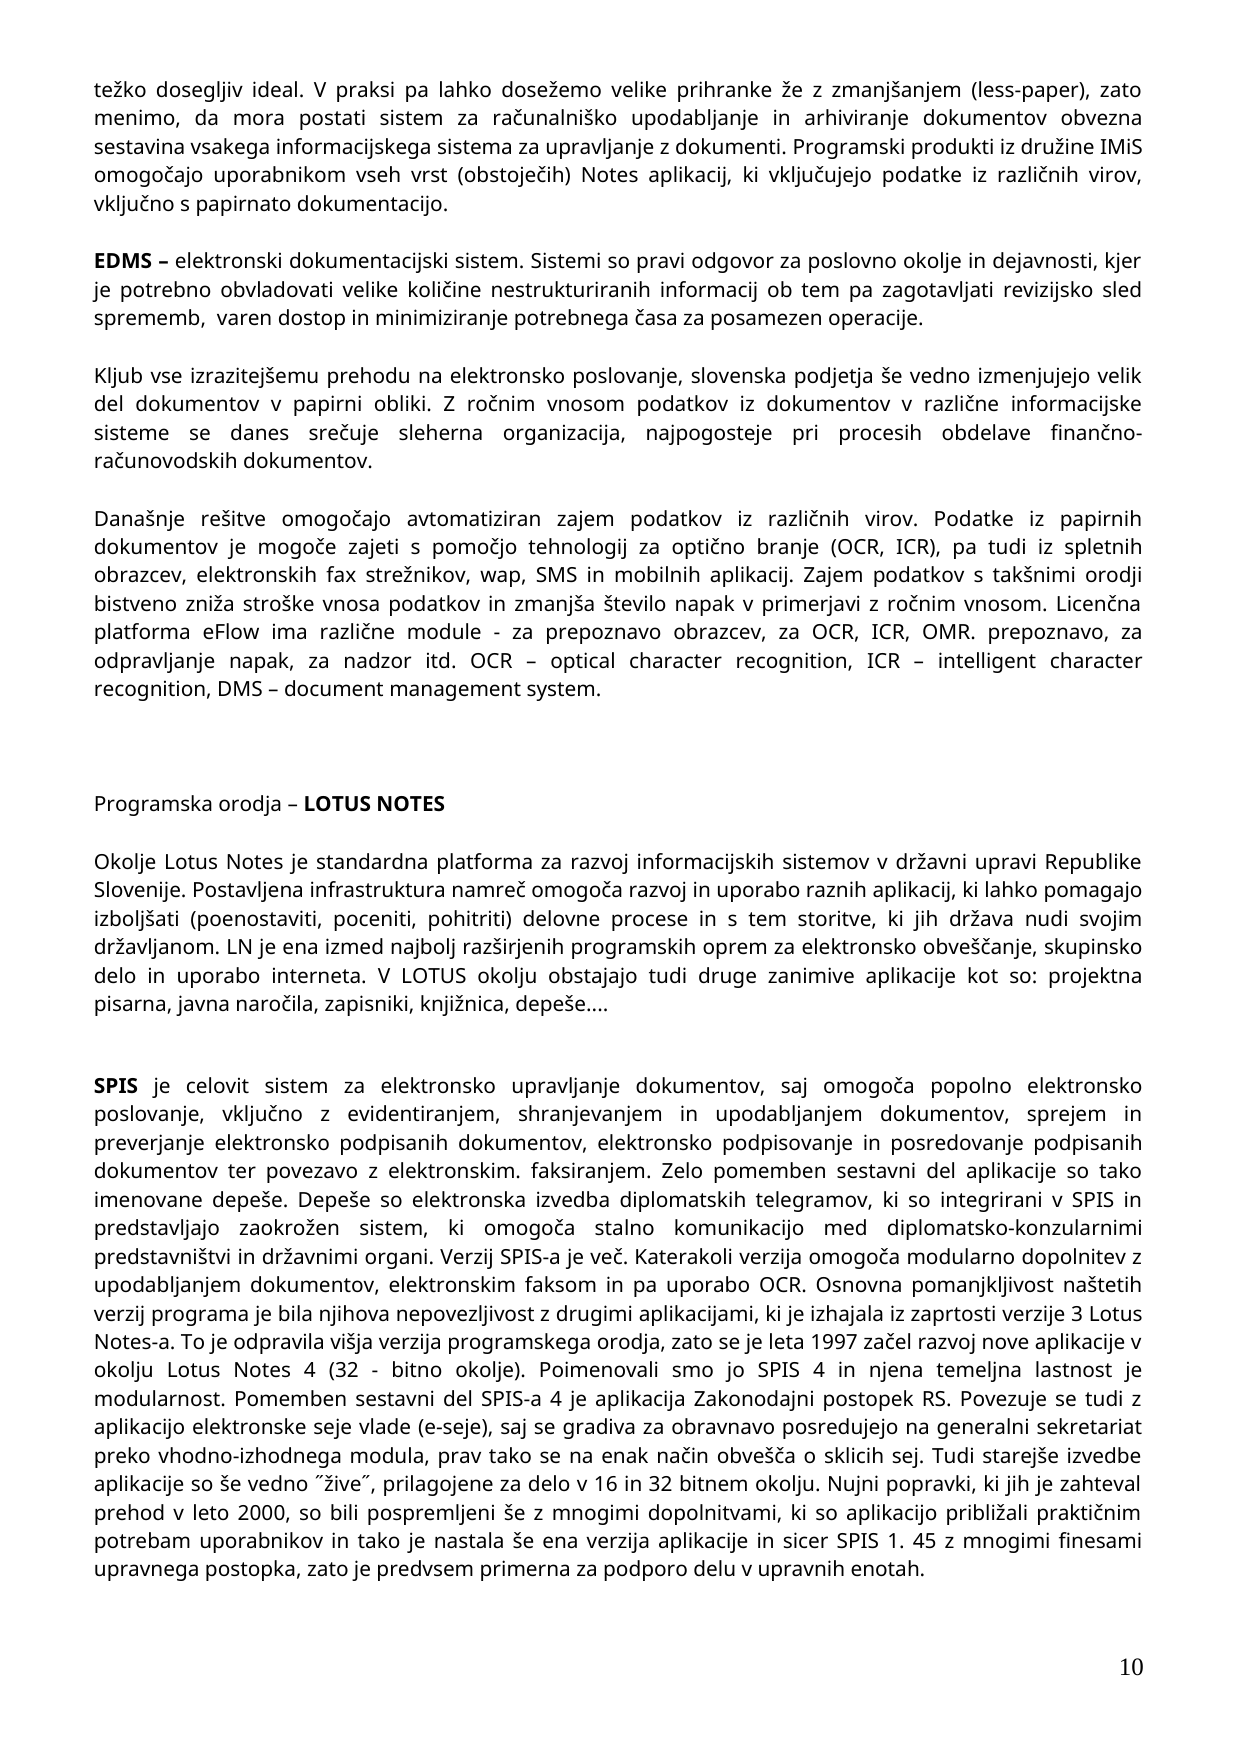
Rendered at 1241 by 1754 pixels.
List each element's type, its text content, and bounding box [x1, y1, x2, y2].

text EDMS – elektronski dokumentacijski sistem. Sistemi so pravi odgovor za poslovno okolje in dejavnosti, kjer je potrebno obvladovati velike količine nestrukturiranih informacij ob tem pa zagotavljati revizijsko sled sprememb, varen dostop in minimiziranje potrebnega časa za posamezen operacije. [94, 246, 1144, 332]
text Današnje rešitve omogočajo avtomatiziran zajem podatkov iz različnih virov. Podatke iz papirnih dokumentov je mogoče zajeti s pomočjo tehnologij za optično branje (OCR, ICR), pa tudi iz spletnih obrazcev, elektronskih fax strežnikov, wap, SMS in mobilnih aplikacij. Zajem podatkov s takšnimi orodji bistveno zniža stroške vnosa podatkov in zmanjša število napak v primerjavi z ročnim vnosom. Licenčna platforma eFlow ima različne module - za prepoznavo obrazcev, za OCR, ICR, OMR. prepoznavo, za odpravljanje napak, za nadzor itd. OCR – optical character recognition, ICR – intelligent character recognition, DMS – document management system. [94, 504, 1144, 703]
text Kljub vse izrazitejšemu prehodu na elektronsko poslovanje, slovenska podjetja še vedno izmenjujejo velik del dokumentov v papirni obliki. Z ročnim vnosom podatkov iz dokumentov v različne informacijske sisteme se danes srečuje sleherna organizacija, najpogosteje pri procesih obdelave finančno-računovodskih dokumentov. [94, 361, 1144, 474]
text Okolje Lotus Notes je standardna platforma za razvoj informacijskih sistemov v državni upravi Republike Slovenije. Postavljena infrastruktura namreč omogoča razvoj in uporabo raznih aplikacij, ki lahko pomagajo izboljšati (poenostaviti, poceniti, pohitriti) delovne procese in s tem storitve, ki jih država nudi svojim državljanom. LN je ena izmed najbolj razširjenih programskih oprem za elektronsko obveščanje, skupinsko delo in uporabo interneta. V LOTUS okolju obstajajo tudi druge zanimive aplikacije kot so: projektna pisarna, javna naročila, zapisniki, knjižnica, depeše.... [94, 847, 1144, 1018]
text težko dosegljiv ideal. V praksi pa lahko dosežemo velike prihranke že z zmanjšanjem (less-paper), zato menimo, da mora postati sistem za računalniško upodabljanje in arhiviranje dokumentov obvezna sestavina vsakega informacijskega sistema za upravljanje z dokumenti. Programski produkti iz družine IMiS omogočajo uporabnikom vseh vrst (obstoječih) Notes aplikacij, ki vključujejo podatke iz različnih virov, vključno s papirnato dokumentacijo. [94, 75, 1144, 217]
text Programska orodja – LOTUS NOTES [94, 789, 1144, 818]
text SPIS je celovit sistem za elektronsko upravljanje dokumentov, saj omogoča popolno elektronsko poslovanje, vključno z evidentiranjem, shranjevanjem in upodabljanjem dokumentov, sprejem in preverjanje elektronsko podpisanih dokumentov, elektronsko podpisovanje in posredovanje podpisanih dokumentov ter povezavo z elektronskim. faksiranjem. Zelo pomemben sestavni del aplikacije so tako imenovane depeše. Depeše so elektronska izvedba diplomatskih telegramov, ki so integrirani v SPIS in predstavljajo zaokrožen sistem, ki omogoča stalno komunikacijo med diplomatsko-konzularnimi predstavništvi in državnimi organi. Verzij SPIS-a je več. Katerakoli verzija omogoča modularno dopolnitev z upodabljanjem dokumentov, elektronskim faksom in pa uporabo OCR. Osnovna pomanjkljivost naštetih verzij programa je bila njihova nepovezljivost z drugimi aplikacijami, ki je izhajala iz zaprtosti verzije 3 Lotus Notes-a. To je odpravila višja verzija programskega orodja, zato se je leta 1997 začel razvoj nove aplikacije v okolju Lotus Notes 4 (32 - bitno okolje). Poimenovali smo jo SPIS 4 in njena temeljna lastnost je modularnost. Pomemben sestavni del SPIS-a 4 je aplikacija Zakonodajni postopek RS. Povezuje se tudi z aplikacijo elektronske seje vlade (e-seje), saj se gradiva za obravnavo posredujejo na generalni sekretariat preko vhodno-izhodnega modula, prav tako se na enak način obvešča o sklicih sej. Tudi starejše izvedbe aplikacije so še vedno ˝žive˝, prilagojene za delo v 16 in 32 bitnem okolju. Nujni popravki, ki jih je zahteval prehod v leto 2000, so bili pospremljeni še z mnogimi dopolnitvami, ki so aplikacijo približali praktičnim potrebam uporabnikov in tako je nastala še ena verzija aplikacije in sicer SPIS 1. 45 z mnogimi finesami upravnega postopka, zato je predvsem primerna za podporo delu v upravnih enotah. [94, 1071, 1144, 1583]
